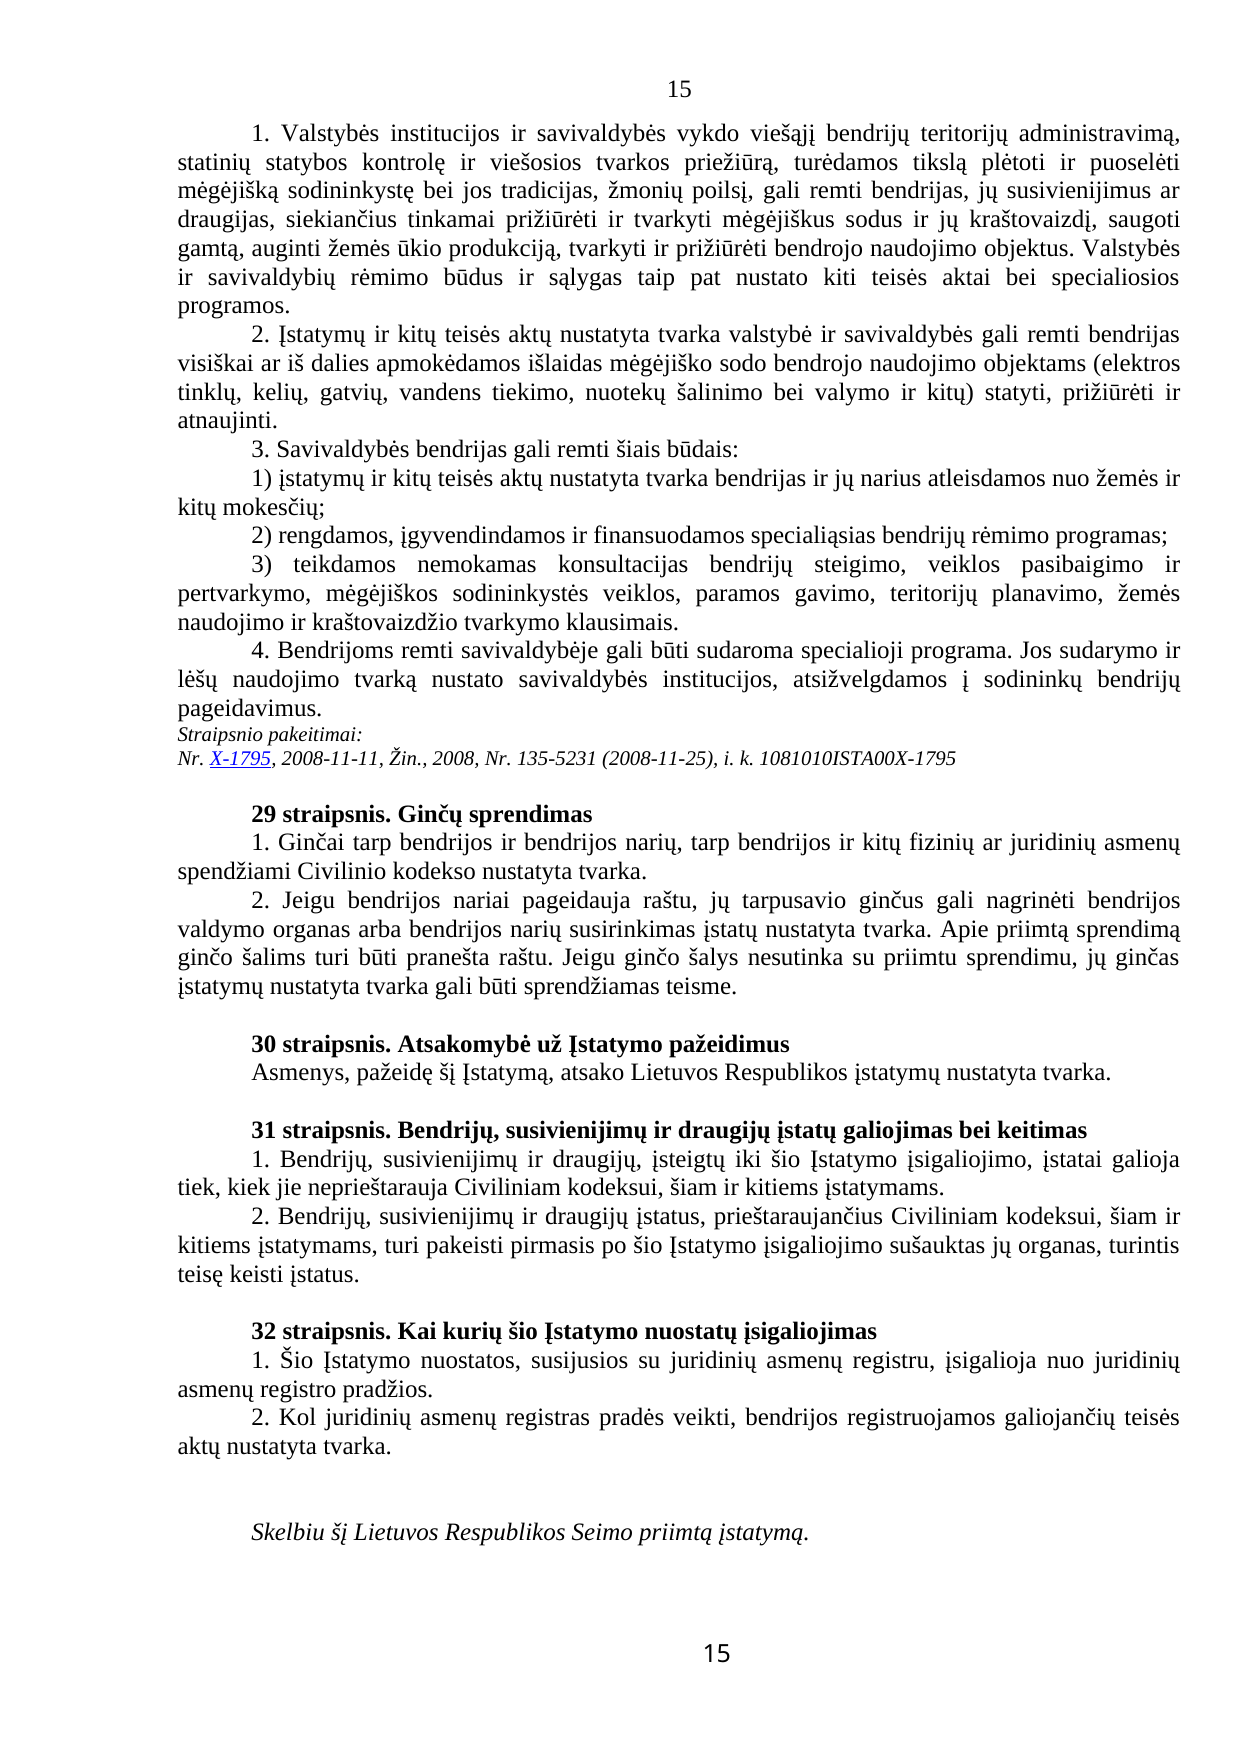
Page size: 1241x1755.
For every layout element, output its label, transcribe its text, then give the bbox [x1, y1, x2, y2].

text Straipsnio pakeitimai: [177, 722, 1181, 746]
text Nr. X-1795, 2008-11-11, Žin., 2008, Nr. 135-5231 (2008-11-25), i. k. 1081010ISTA00X-1795 [177, 746, 1181, 770]
text 2) rengdamos, įgyvendindamos ir finansuodamos specialiąsias bendrijų rėmimo programas; [177, 521, 1181, 549]
text 1. Valstybės institucijos ir savivaldybės vykdo viešąjį bendrijų teritorijų administravimą, statinių statybos kontrolę ir viešosios tvarkos priežiūrą, turėdamos tikslą plėtoti ir puoselėti mėgėjišką sodininkystę bei jos tradicijas, žmonių poilsį, gali remti bendrijas, jų susivienijimus ar draugijas, siekiančius tinkamai prižiūrėti ir tvarkyti mėgėjiškus sodus ir jų kraštovaizdį, saugoti gamtą, auginti žemės ūkio produkciją, tvarkyti ir prižiūrėti bendrojo naudojimo objektus. Valstybės ir savivaldybių rėmimo būdus ir sąlygas taip pat nustato kiti teisės aktai bei specialiosios programos. [177, 118, 1181, 319]
text 2. Bendrijų, susivienijimų ir draugijų įstatus, prieštaraujančius Civiliniam kodeksui, šiam ir kitiems įstatymams, turi pakeisti pirmasis po šio Įstatymo įsigaliojimo sušauktas jų organas, turintis teisę keisti įstatus. [177, 1201, 1181, 1287]
text 2. Jeigu bendrijos nariai pageidauja raštu, jų tarpusavio ginčus gali nagrinėti bendrijos valdymo organas arba bendrijos narių susirinkimas įstatų nustatyta tvarka. Apie priimtą sprendimą ginčo šalims turi būti pranešta raštu. Jeigu ginčo šalys nesutinka su priimtu sprendimu, jų ginčas įstatymų nustatyta tvarka gali būti sprendžiamas teisme. [177, 885, 1181, 1000]
text 1. Ginčai tarp bendrijos ir bendrijos narių, tarp bendrijos ir kitų fizinių ar juridinių asmenų spendžiami Civilinio kodekso nustatyta tvarka. [177, 827, 1181, 885]
text 30 straipsnis. Atsakomybė už Įstatymo pažeidimus [177, 1029, 1181, 1057]
text 4. Bendrijoms remti savivaldybėje gali būti sudaroma specialioji programa. Jos sudarymo ir lėšų naudojimo tvarką nustato savivaldybės institucijos, atsižvelgdamos į sodininkų bendrijų pageidavimus. [177, 636, 1181, 722]
text 29 straipsnis. Ginčų sprendimas [177, 799, 1181, 827]
text 1) įstatymų ir kitų teisės aktų nustatyta tvarka bendrijas ir jų narius atleisdamos nuo žemės ir kitų mokesčių; [177, 463, 1181, 521]
text 32 straipsnis. Kai kurių šio Įstatymo nuostatų įsigaliojimas [177, 1316, 1181, 1345]
text 1. Šio Įstatymo nuostatos, susijusios su juridinių asmenų registru, įsigalioja nuo juridinių asmenų registro pradžios. [177, 1345, 1181, 1402]
text 2. Įstatymų ir kitų teisės aktų nustatyta tvarka valstybė ir savivaldybės gali remti bendrijas visiškai ar iš dalies apmokėdamos išlaidas mėgėjiško sodo bendrojo naudojimo objektams (elektros tinklų, kelių, gatvių, vandens tiekimo, nuotekų šalinimo bei valymo ir kitų) statyti, prižiūrėti ir atnaujinti. [177, 319, 1181, 434]
text 3) teikdamos nemokamas konsultacijas bendrijų steigimo, veiklos pasibaigimo ir pertvarkymo, mėgėjiškos sodininkystės veiklos, paramos gavimo, teritorijų planavimo, žemės naudojimo ir kraštovaizdžio tvarkymo klausimais. [177, 549, 1181, 636]
text Skelbiu šį Lietuvos Respublikos Seimo priimtą įstatymą. [177, 1517, 1181, 1546]
text Asmenys, pažeidę šį Įstatymą, atsako Lietuvos Respublikos įstatymų nustatyta tvarka. [177, 1057, 1181, 1086]
text 2. Kol juridinių asmenų registras pradės veikti, bendrijos registruojamos galiojančių teisės aktų nustatyta tvarka. [177, 1402, 1181, 1460]
text 31 straipsnis. Bendrijų, susivienijimų ir draugijų įstatų galiojimas bei keitimas [177, 1115, 1181, 1144]
text 3. Savivaldybės bendrijas gali remti šiais būdais: [177, 434, 1181, 463]
text 1. Bendrijų, susivienijimų ir draugijų, įsteigtų iki šio Įstatymo įsigaliojimo, įstatai galioja tiek, kiek jie neprieštarauja Civiliniam kodeksui, šiam ir kitiems įstatymams. [177, 1144, 1181, 1201]
